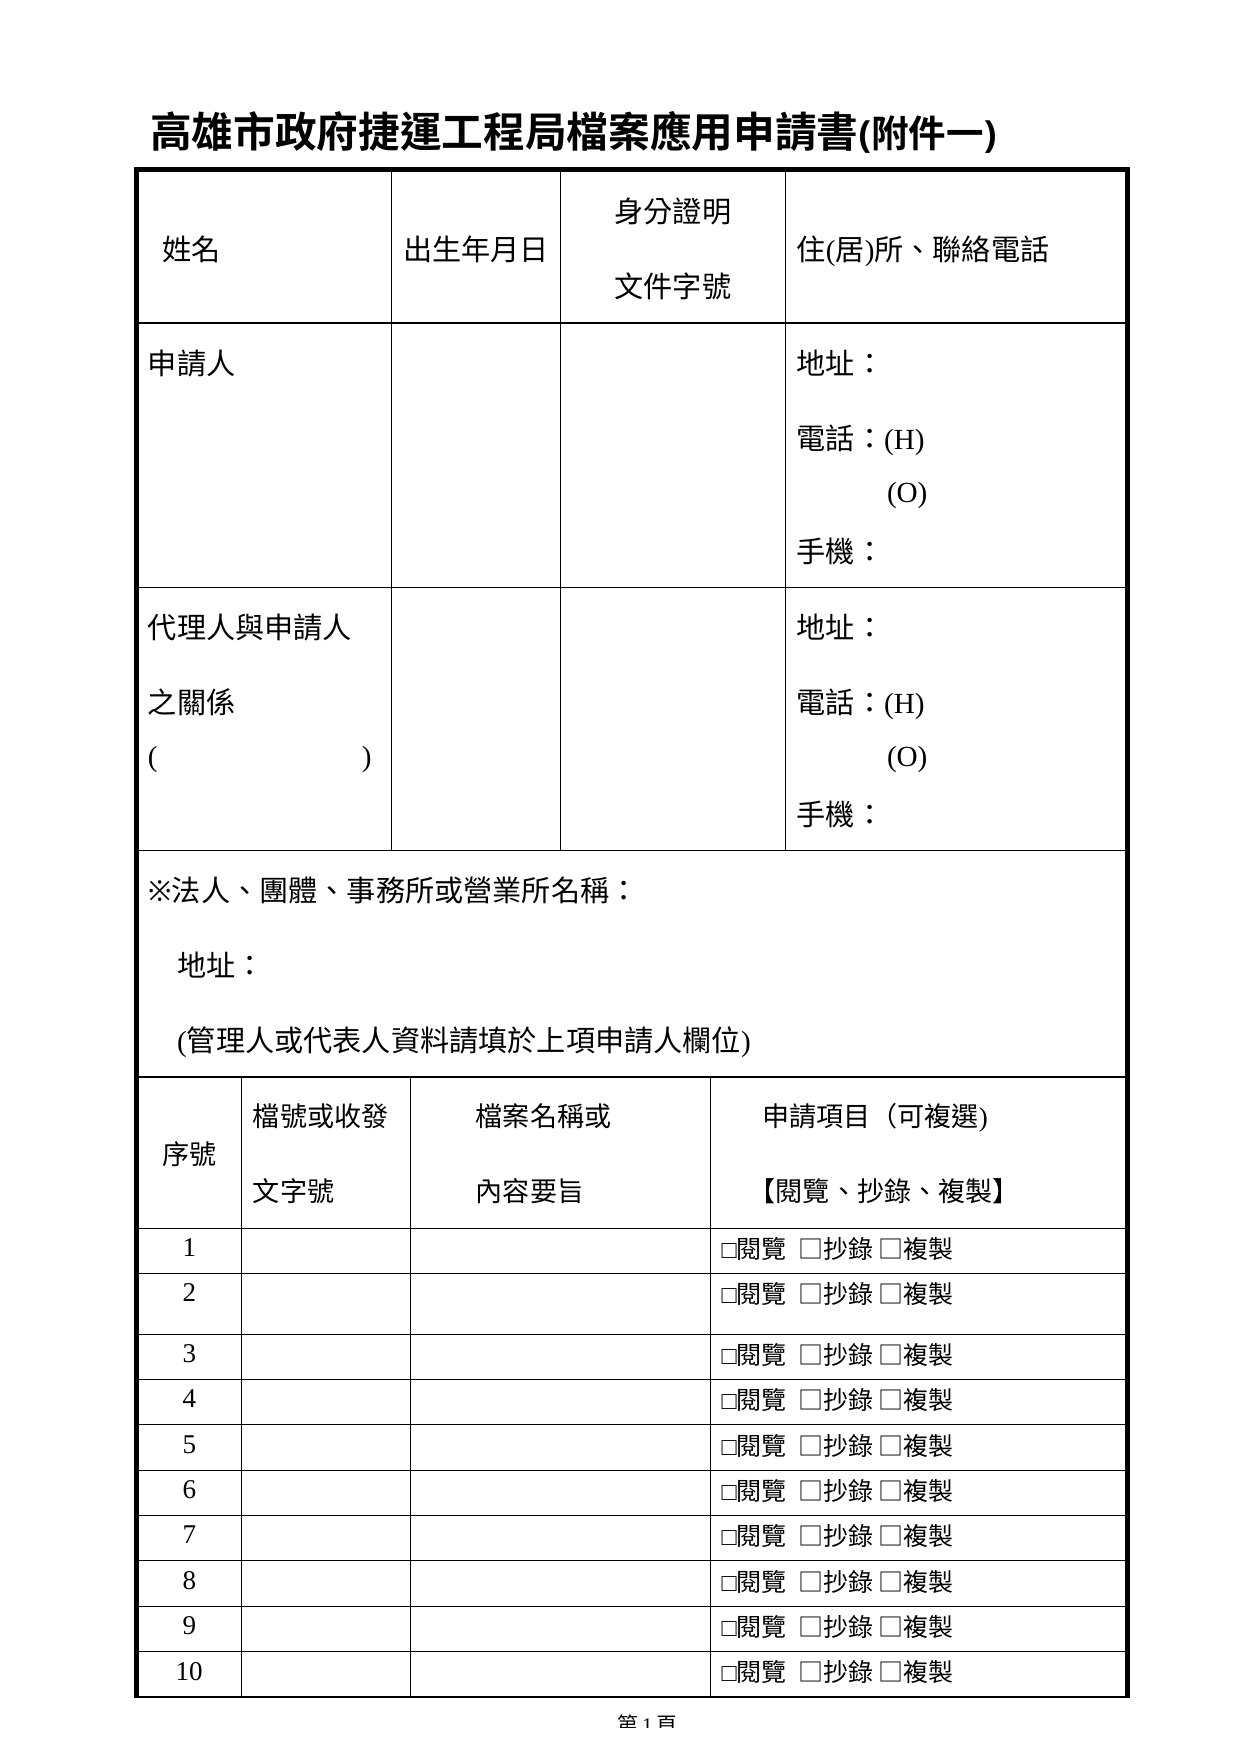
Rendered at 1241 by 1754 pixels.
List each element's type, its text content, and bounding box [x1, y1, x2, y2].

table_cell 10 [139, 1652, 241, 1696]
table_cell [411, 1229, 710, 1273]
table_cell 檔案名稱或 內容要旨 [411, 1078, 710, 1227]
table_cell 地址： 電話：(H) (O) 手機： [786, 324, 1125, 587]
table_header 身分證明 文件字號 [561, 172, 785, 322]
table_cell [411, 1607, 710, 1651]
table_cell [242, 1471, 410, 1515]
table_cell [242, 1516, 410, 1560]
table_cell □閱覽 □抄錄 □複製 [711, 1229, 1125, 1273]
table_cell 3 [139, 1335, 241, 1379]
table_cell 申請人 [139, 324, 391, 587]
table_cell 2 [139, 1274, 241, 1334]
table_cell □閱覽 □抄錄 □複製 [711, 1425, 1125, 1470]
table_cell [392, 324, 560, 587]
table_cell [242, 1335, 410, 1379]
table_header 出生年月日 [392, 172, 560, 322]
table_cell 1 [139, 1229, 241, 1273]
table_cell [242, 1561, 410, 1606]
table_cell [242, 1274, 410, 1334]
table_cell [242, 1425, 410, 1470]
table_cell □閱覽 □抄錄 □複製 [711, 1335, 1125, 1379]
table_cell [242, 1652, 410, 1696]
table_cell [242, 1229, 410, 1273]
table_cell [411, 1274, 710, 1334]
table_cell □閱覽 □抄錄 □複製 [711, 1607, 1125, 1651]
table_cell □閱覽 □抄錄 □複製 [711, 1561, 1125, 1606]
table_cell 9 [139, 1607, 241, 1651]
table_cell [561, 324, 785, 587]
table_cell 序號 [139, 1078, 241, 1227]
table_cell [392, 588, 560, 850]
table_cell 4 [139, 1380, 241, 1424]
table_cell [411, 1471, 710, 1515]
table_cell [411, 1561, 710, 1606]
table_header 姓名 [139, 172, 391, 322]
table_header 住(居)所、聯絡電話 [786, 172, 1125, 322]
table_cell [411, 1335, 710, 1379]
text 高雄市政府捷運工程局檔案應用申請書(附件一) [150, 92, 1144, 167]
table_cell [411, 1425, 710, 1470]
table_cell 6 [139, 1471, 241, 1515]
table_cell □閱覽 □抄錄 □複製 [711, 1380, 1125, 1424]
table_cell [411, 1516, 710, 1560]
table_cell [561, 588, 785, 850]
table_cell [242, 1607, 410, 1651]
table_cell □閱覽 □抄錄 □複製 [711, 1274, 1125, 1334]
table_cell 5 [139, 1425, 241, 1470]
table_cell [411, 1652, 710, 1696]
table_cell 檔號或收發文字號 [242, 1078, 410, 1227]
table_cell □閱覽 □抄錄 □複製 [711, 1652, 1125, 1696]
table_cell [411, 1380, 710, 1424]
table_cell ※法人、團體、事務所或營業所名稱： 地址： (管理人或代表人資料請填於上項申請人欄位) [139, 851, 1125, 1076]
table_cell 8 [139, 1561, 241, 1606]
table_cell 7 [139, 1516, 241, 1560]
table_cell 申請項目（可複選) 【閱覽、抄錄、複製】 [711, 1078, 1125, 1227]
table_cell 地址： 電話：(H) (O) 手機： [786, 588, 1125, 850]
table_cell □閱覽 □抄錄 □複製 [711, 1471, 1125, 1515]
table_cell 代理人與申請人之關係 ( ) [139, 588, 391, 850]
table_cell □閱覽 □抄錄 □複製 [711, 1516, 1125, 1560]
table_cell [242, 1380, 410, 1424]
